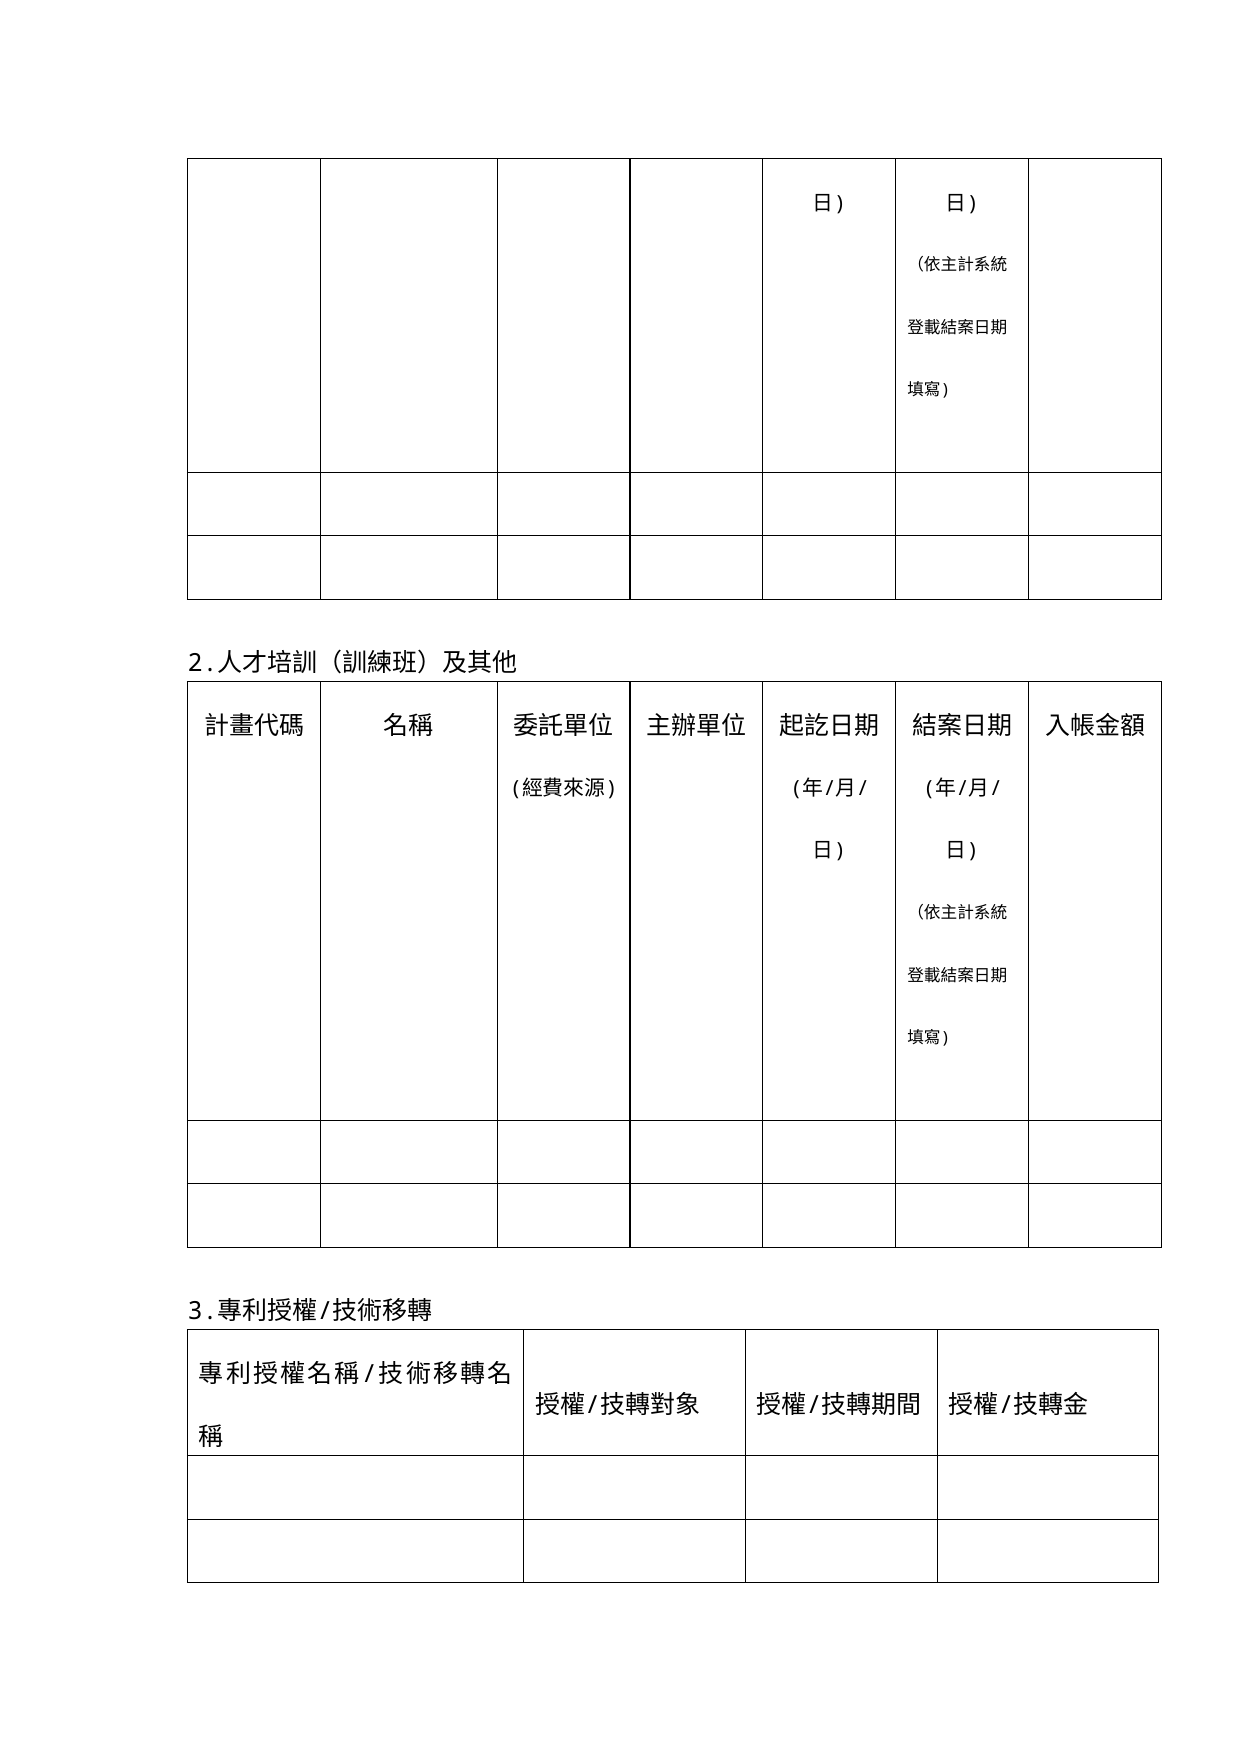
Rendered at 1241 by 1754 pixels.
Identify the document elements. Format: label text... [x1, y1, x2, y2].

table_cell [763, 1184, 895, 1247]
table_cell [938, 1456, 1158, 1519]
table_cell [524, 1456, 745, 1519]
table_header 委託單位(經費來源) [498, 682, 629, 1120]
table_header 日) [763, 159, 895, 472]
table_cell [188, 1456, 523, 1519]
table_cell [524, 1520, 745, 1582]
table_cell [896, 1121, 1028, 1183]
table_cell [631, 536, 762, 599]
table_header [498, 159, 629, 472]
table_cell [188, 1520, 523, 1582]
table_header 授權/技轉對象 [524, 1330, 745, 1455]
table_header 結案日期 (年/月/日) （依主計系統登載結案日期填寫) [896, 682, 1028, 1120]
table_header 起訖日期 (年/月/日) [763, 682, 895, 1120]
table_cell [896, 473, 1028, 535]
table_header 入帳金額 [1029, 682, 1161, 1120]
table_cell [498, 1184, 629, 1247]
table_cell [896, 1184, 1028, 1247]
table_cell [321, 1121, 497, 1183]
table_header 授權/技轉期間 [746, 1330, 937, 1455]
table_cell [763, 1121, 895, 1183]
table_header [188, 159, 320, 472]
table_cell [1029, 1121, 1161, 1183]
table_cell [896, 536, 1028, 599]
table_cell [746, 1456, 937, 1519]
table_cell [938, 1520, 1158, 1582]
table_header 專利授權名稱/技術移轉名稱 [188, 1330, 523, 1455]
table_header 日) （依主計系統登載結案日期填寫) [896, 159, 1028, 472]
table_cell [763, 536, 895, 599]
table_cell [321, 473, 497, 535]
table_cell [188, 1184, 320, 1247]
table_header [1029, 159, 1161, 472]
table_cell [188, 536, 320, 599]
table_header 名稱 [321, 682, 497, 1120]
table_cell [1029, 473, 1161, 535]
text 2.人才培訓（訓練班）及其他 [187, 619, 1053, 681]
table_cell [1029, 1184, 1161, 1247]
table_header 計畫代碼 [188, 682, 320, 1120]
table_cell [763, 473, 895, 535]
table_cell [498, 1121, 629, 1183]
table_header [631, 159, 762, 472]
table_cell [188, 1121, 320, 1183]
table_cell [746, 1520, 937, 1582]
table_cell [631, 1121, 762, 1183]
table_cell [498, 473, 629, 535]
table_cell [321, 1184, 497, 1247]
table_header [321, 159, 497, 472]
table_cell [188, 473, 320, 535]
table_cell [498, 536, 629, 599]
table_cell [1029, 536, 1161, 599]
text 3.專利授權/技術移轉 [187, 1267, 1053, 1329]
table_header 主辦單位 [631, 682, 762, 1120]
table_header 授權/技轉金 [938, 1330, 1158, 1455]
table_cell [631, 1184, 762, 1247]
table_cell [321, 536, 497, 599]
table_cell [631, 473, 762, 535]
